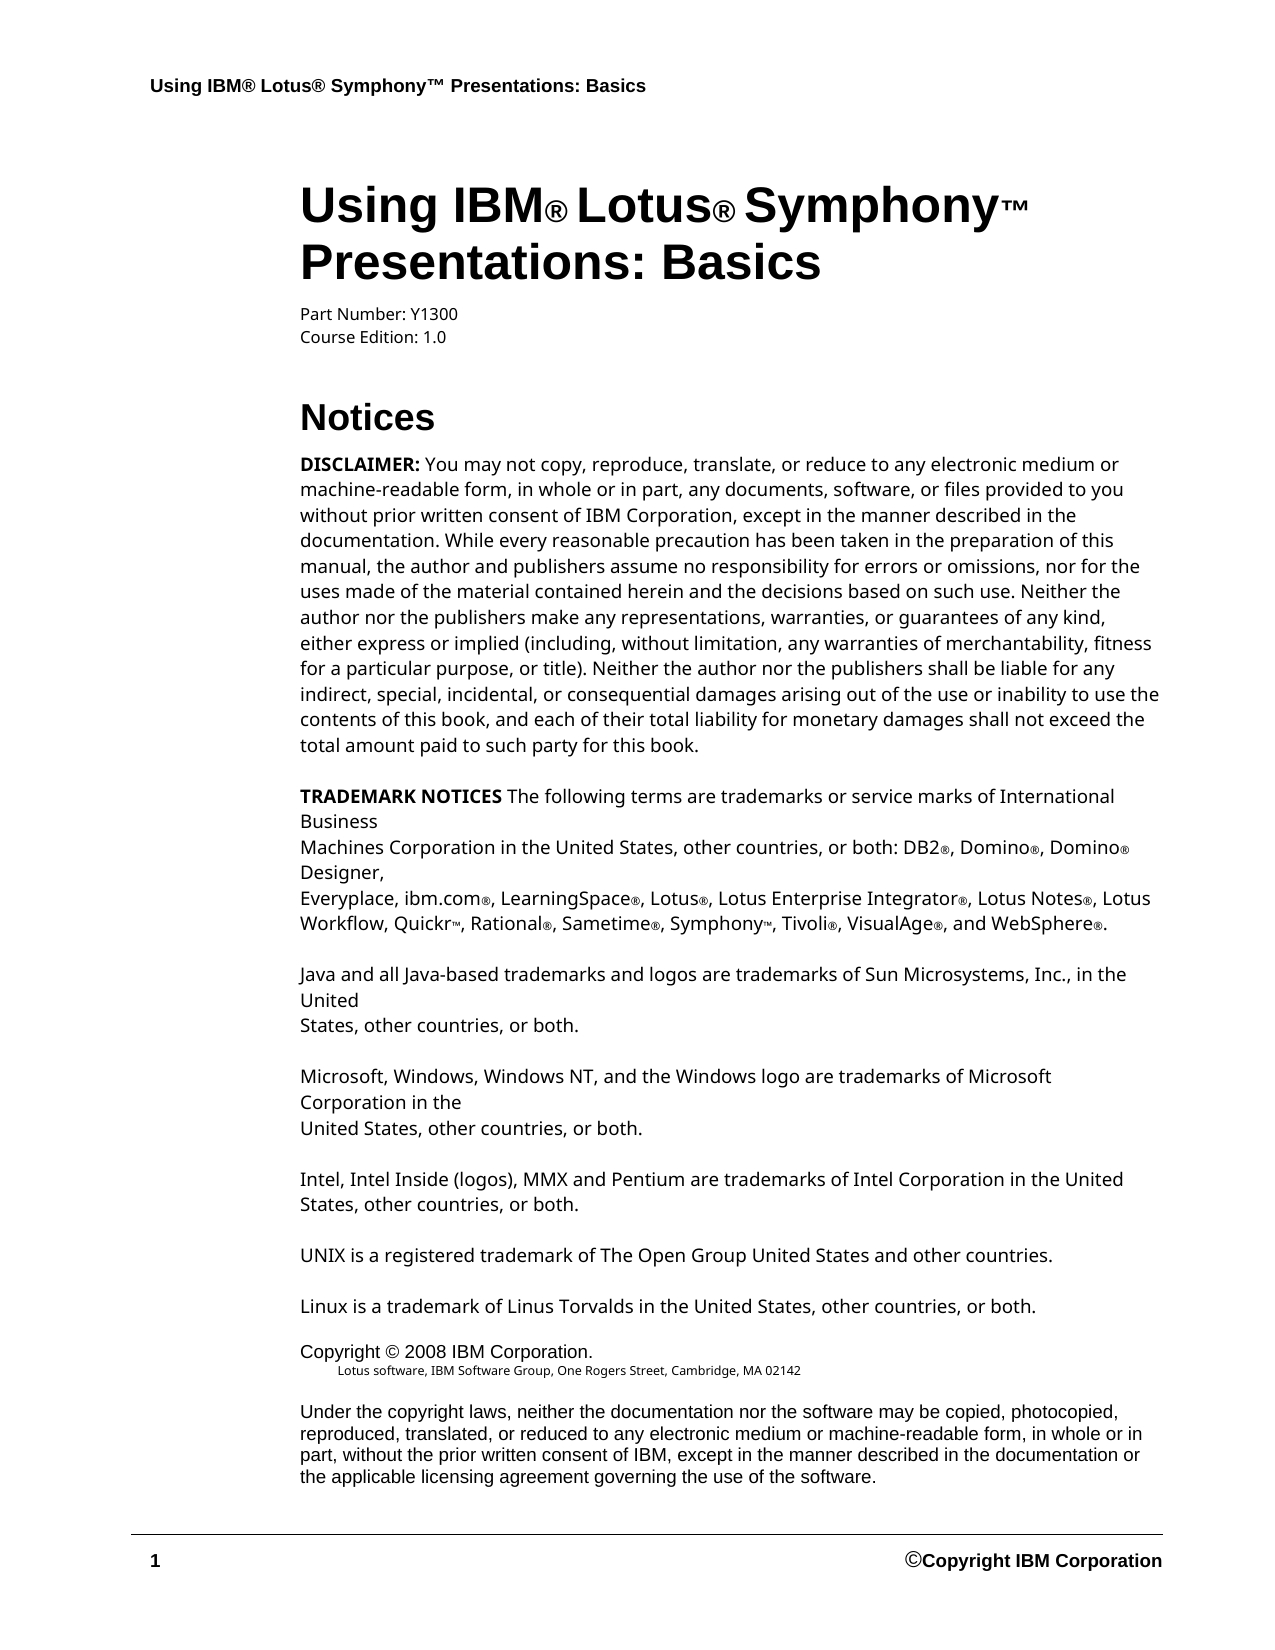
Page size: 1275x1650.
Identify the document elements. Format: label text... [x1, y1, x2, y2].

text TRADEMARK NOTICES The following terms are trademarks or service marks of International Business [300, 783, 1162, 834]
text Microsoft, Windows, Windows NT, and the Windows logo are trademarks of Microsoft Corporation in the [300, 1064, 1162, 1115]
text States, other countries, or both. [300, 1013, 1162, 1038]
text Intel, Intel Inside (logos), MMX and Pentium are trademarks of Intel Corporation in the United States, other countries, or both. [300, 1166, 1162, 1217]
text Under the copyright laws, neither the documentation nor the software may be copied, photocopied, reproduced, translated, or reduced to any electronic medium or machine-readable form, in whole or in part, without the prior written consent of IBM, except in the manner described in the documentation or the applicable licensing agreement governing the use of the software. [300, 1401, 1162, 1487]
text Lotus software, IBM Software Group, One Rogers Street, Cambridge, MA 02142 [337, 1362, 1162, 1379]
text Java and all Java-based trademarks and logos are trademarks of Sun Microsystems, Inc., in the United [300, 962, 1162, 1013]
text United States, other countries, or both. [300, 1115, 1162, 1140]
text Everyplace, ibm.com®, LearningSpace®, Lotus®, Lotus Enterprise Integrator®, Lotus Notes®, Lotus Workflow, Quickr™, Rational®, Sametime®, Symphony™, Tivoli®, VisualAge®, and WebSphere®. [300, 885, 1162, 936]
text Machines Corporation in the United States, other countries, or both: DB2®, Domino®, Domino® Designer, [300, 834, 1162, 885]
subtitle Notices [300, 396, 1162, 439]
text UNIX is a registered trademark of The Open Group United States and other countries. [300, 1242, 1162, 1268]
subtitle Using IBM® Lotus® Symphony™ Presentations: Basics [300, 175, 1162, 290]
text Part Number: Y1300 [300, 302, 1162, 325]
text Copyright © 2008 IBM Corporation. [300, 1341, 1162, 1362]
text DISCLAIMER: You may not copy, reproduce, translate, or reduce to any electronic medium or machine-readable form, in whole or in part, any documents, software, or files provided to you without prior written consent of IBM Corporation, except in the manner described in the documentation. While every reasonable precaution has been taken in the preparation of this manual, the author and publishers assume no responsibility for errors or omissions, nor for the uses made of the material contained herein and the decisions based on such use. Neither the author nor the publishers make any representations, warranties, or guarantees of any kind, either express or implied (including, without limitation, any warranties of merchantability, fitness for a particular purpose, or title). Neither the author nor the publishers shall be liable for any indirect, special, incidental, or consequential damages arising out of the use or inability to use the contents of this book, and each of their total liability for monetary damages shall not exceed the total amount paid to such party for this book. [300, 451, 1162, 757]
text Course Edition: 1.0 [300, 325, 1162, 348]
text Linux is a trademark of Linus Torvalds in the United States, other countries, or both. [300, 1293, 1162, 1319]
